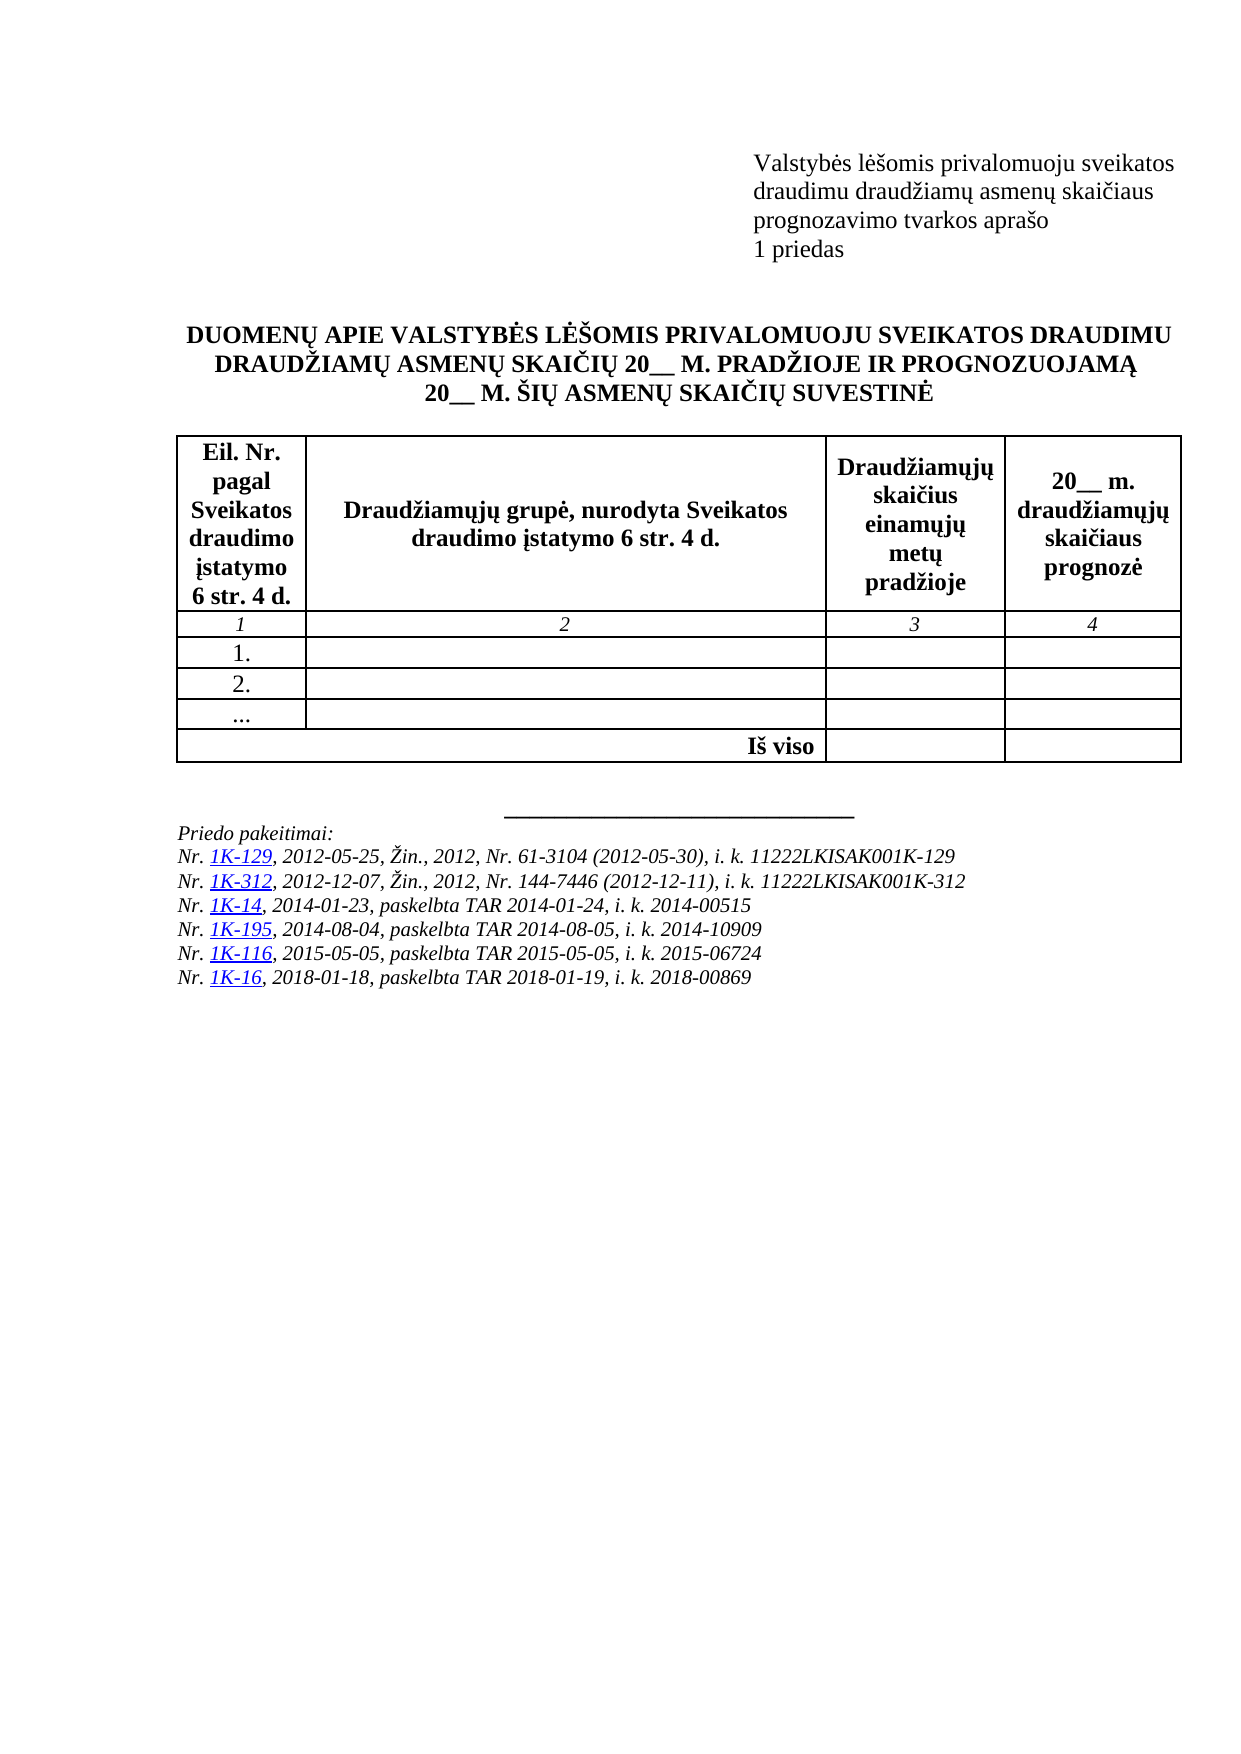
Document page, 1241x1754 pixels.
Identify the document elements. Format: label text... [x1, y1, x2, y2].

table_cell [827, 638, 1004, 667]
text 1 priedas [753, 234, 1181, 263]
text Nr. 1K-16, 2018-01-18, paskelbta TAR 2018-01-19, i. k. 2018-00869 [177, 965, 1181, 989]
table_header 20__ m. draudžiamųjų skaičiaus prognozė [1006, 437, 1180, 610]
table_cell [827, 700, 1004, 728]
text prognozavimo tvarkos aprašo [753, 205, 1181, 234]
table_cell [307, 638, 825, 667]
text Nr. 1K-116, 2015-05-05, paskelbta TAR 2015-05-05, i. k. 2015-06724 [177, 941, 1181, 965]
table_cell 2 [307, 612, 825, 636]
text Nr. 1K-14, 2014-01-23, paskelbta TAR 2014-01-24, i. k. 2014-00515 [177, 893, 1181, 917]
table_cell ... [178, 700, 305, 728]
table_cell [1006, 700, 1180, 728]
text Nr. 1K-129, 2012-05-25, Žin., 2012, Nr. 61-3104 (2012-05-30), i. k. 11222LKISAK001K-129 [177, 844, 1181, 868]
table_cell [827, 669, 1004, 697]
table_cell [827, 730, 1004, 761]
table_cell [307, 700, 825, 728]
table_header Draudžiamųjų grupė, nurodyta Sveikatos draudimo įstatymo 6 str. 4 d. [307, 437, 825, 610]
table_cell Iš viso [306, 730, 825, 761]
text ____________________________ [177, 792, 1181, 820]
text Nr. 1K-312, 2012-12-07, Žin., 2012, Nr. 144-7446 (2012-12-11), i. k. 11222LKISAK001K-312 [177, 868, 1181, 893]
table_cell 1 [178, 612, 305, 636]
text 20__ M. ŠIŲ ASMENŲ SKAIČIŲ SUVESTINĖ [177, 378, 1181, 406]
table_cell [1006, 669, 1180, 697]
text draudimu draudžiamų asmenų skaičiaus [753, 176, 1181, 205]
table_cell [1006, 638, 1180, 667]
table_cell [178, 730, 306, 761]
table_cell 1. [178, 638, 305, 667]
table_header Eil. Nr. pagal Sveikatos draudimo įstatymo 6 str. 4 d. [178, 437, 305, 610]
table_header Draudžiamųjų skaičius einamųjų metų pradžioje [827, 437, 1004, 610]
table_cell 4 [1006, 612, 1180, 636]
text DUOMENŲ APIE VALSTYBĖS LĖŠOMIS PRIVALOMUOJU SVEIKATOS DRAUDIMU DRAUDŽIAMŲ ASMENŲ SKAIČIŲ 20__ M. PRADŽIOJE IR PROGNOZUOJAMĄ [177, 320, 1181, 378]
text Valstybės lėšomis privalomuoju sveikatos [753, 148, 1181, 176]
table_cell [307, 669, 825, 697]
table_cell 2. [178, 669, 305, 697]
table_cell [1006, 730, 1180, 761]
text Priedo pakeitimai: [177, 820, 1181, 844]
text Nr. 1K-195, 2014-08-04, paskelbta TAR 2014-08-05, i. k. 2014-10909 [177, 917, 1181, 941]
table_cell 3 [827, 612, 1004, 636]
